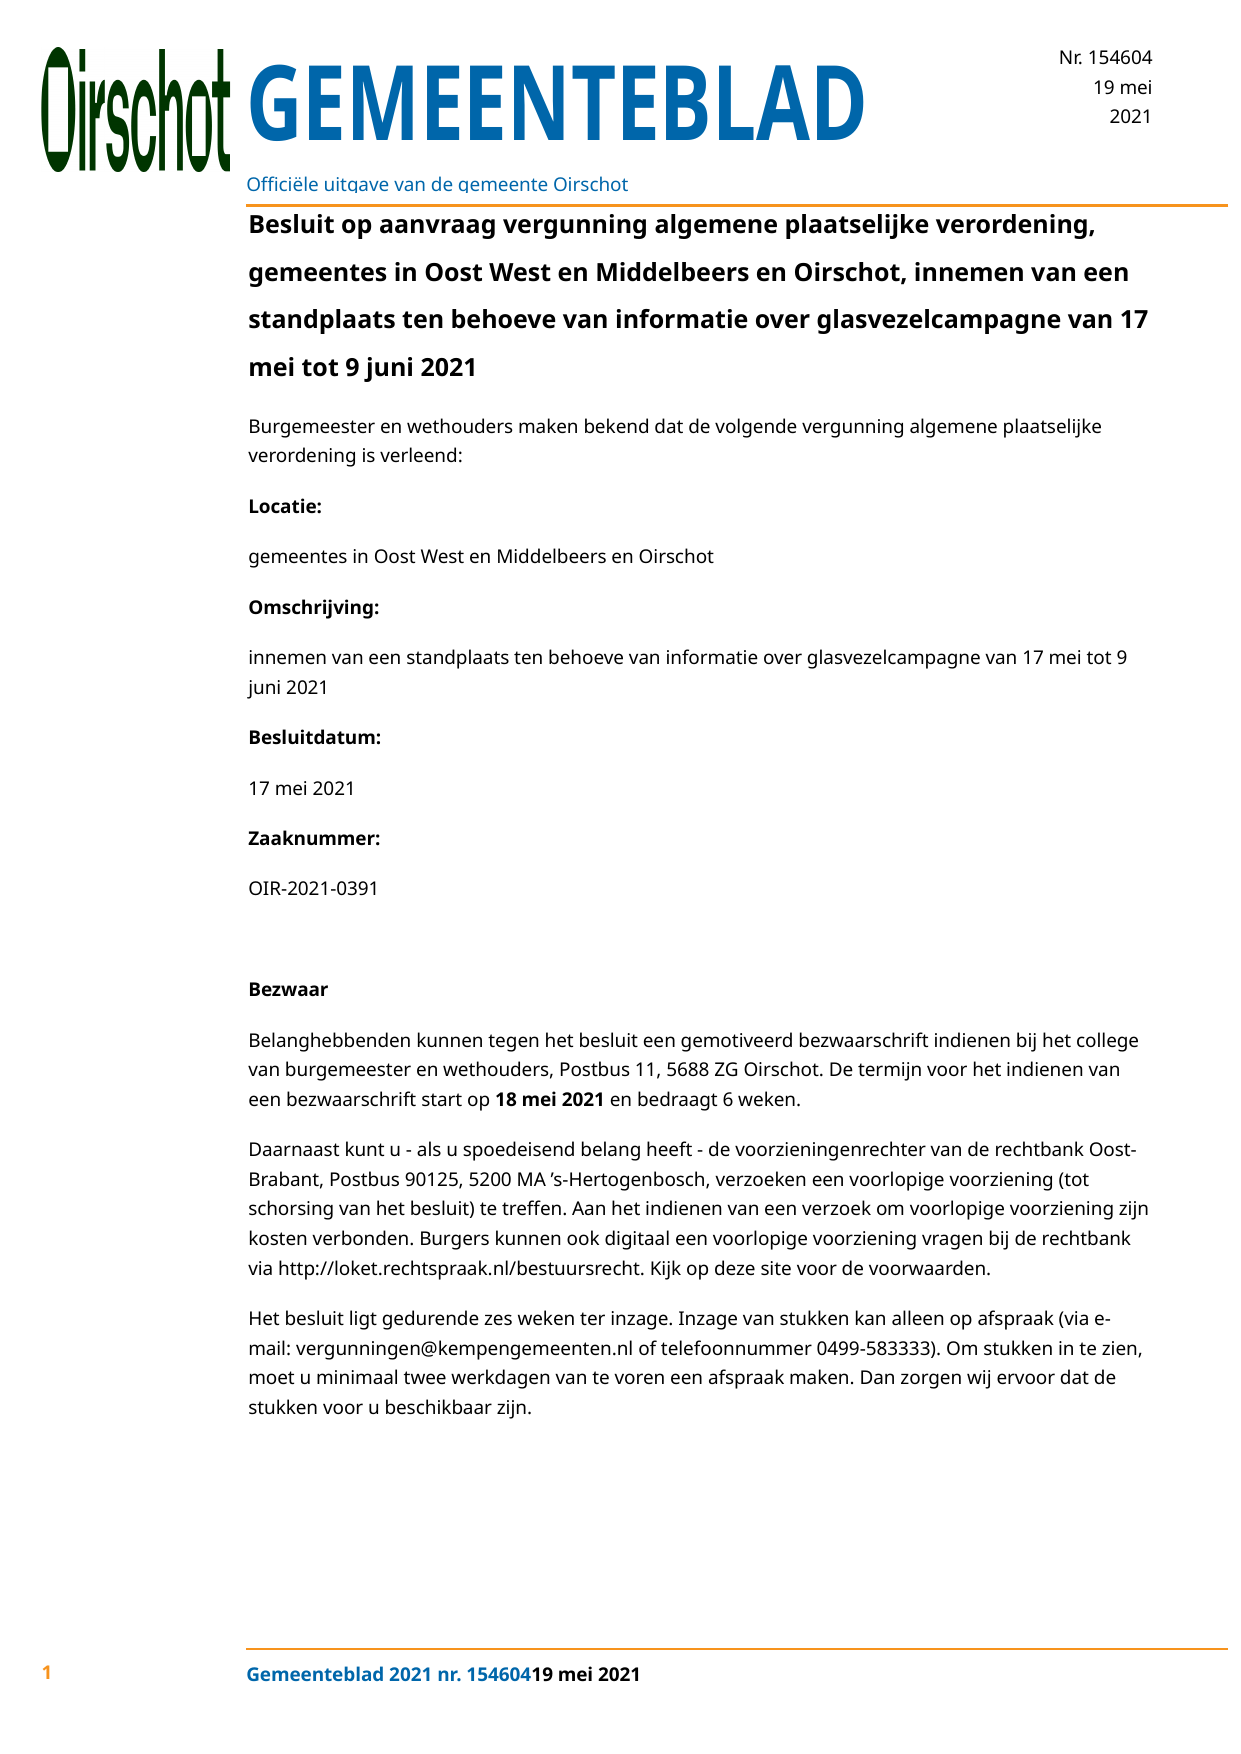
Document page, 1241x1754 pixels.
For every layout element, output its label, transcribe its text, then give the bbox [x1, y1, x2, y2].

text Locatie: [248, 493, 1152, 519]
text Burgemeester en wethouders maken bekend dat de volgende vergunning algemene plaatselijke verordening is verleend: [248, 413, 1152, 468]
text 17 mei 2021 [248, 775, 1152, 801]
text innemen van een standplaats ten behoeve van informatie over glasvezelcampagne van 17 mei tot 9 juni 2021 [248, 644, 1152, 700]
text Het besluit ligt gedurende zes weken ter inzage. Inzage van stukken kan alleen op afspraak (via e-mail: vergunningen@kempengemeenten.nl of telefoonnummer 0499-583333). Om stukken in te zien, moet u minimaal twee werkdagen van te voren een afspraak maken. Dan zorgen wij ervoor dat de stukken voor u beschikbaar zijn. [248, 1305, 1152, 1420]
text OIR-2021-0391 [248, 876, 1152, 901]
text Omschrijving: [248, 594, 1152, 620]
picture [41, 47, 231, 172]
text Besluit op aanvraag vergunning algemene plaatselijke verordening, gemeentes in Oost West en Middelbeers en Oirschot, innemen van een standplaats ten behoeve van informatie over glasvezelcampagne van 17 mei tot 9 juni 2021 [248, 207, 1152, 384]
text Zaaknummer: [248, 825, 1152, 851]
text gemeentes in Oost West en Middelbeers en Oirschot [248, 543, 1152, 569]
text Besluitdatum: [248, 724, 1152, 750]
text Bezwaar [248, 976, 1152, 1002]
text Belanghebbenden kunnen tegen het besluit een gemotiveerd bezwaarschrift indienen bij het college van burgemeester en wethouders, Postbus 11, 5688 ZG Oirschot. De termijn voor het indienen van een bezwaarschrift start op 18 mei 2021 en bedraagt 6 weken. [248, 1027, 1152, 1112]
text Daarnaast kunt u - als u spoedeisend belang heeft - de voorzieningenrechter van de rechtbank Oost-Brabant, Postbus 90125, 5200 MA ’s-Hertogenbosch, verzoeken een voorlopige voorziening (tot schorsing van het besluit) te treffen. Aan het indienen van een verzoek om voorlopige voorziening zijn kosten verbonden. Burgers kunnen ook digitaal een voorlopige voorziening vragen bij de rechtbank via http://loket.rechtspraak.nl/bestuursrecht. Kijk op deze site voor de voorwaarden. [248, 1136, 1152, 1281]
